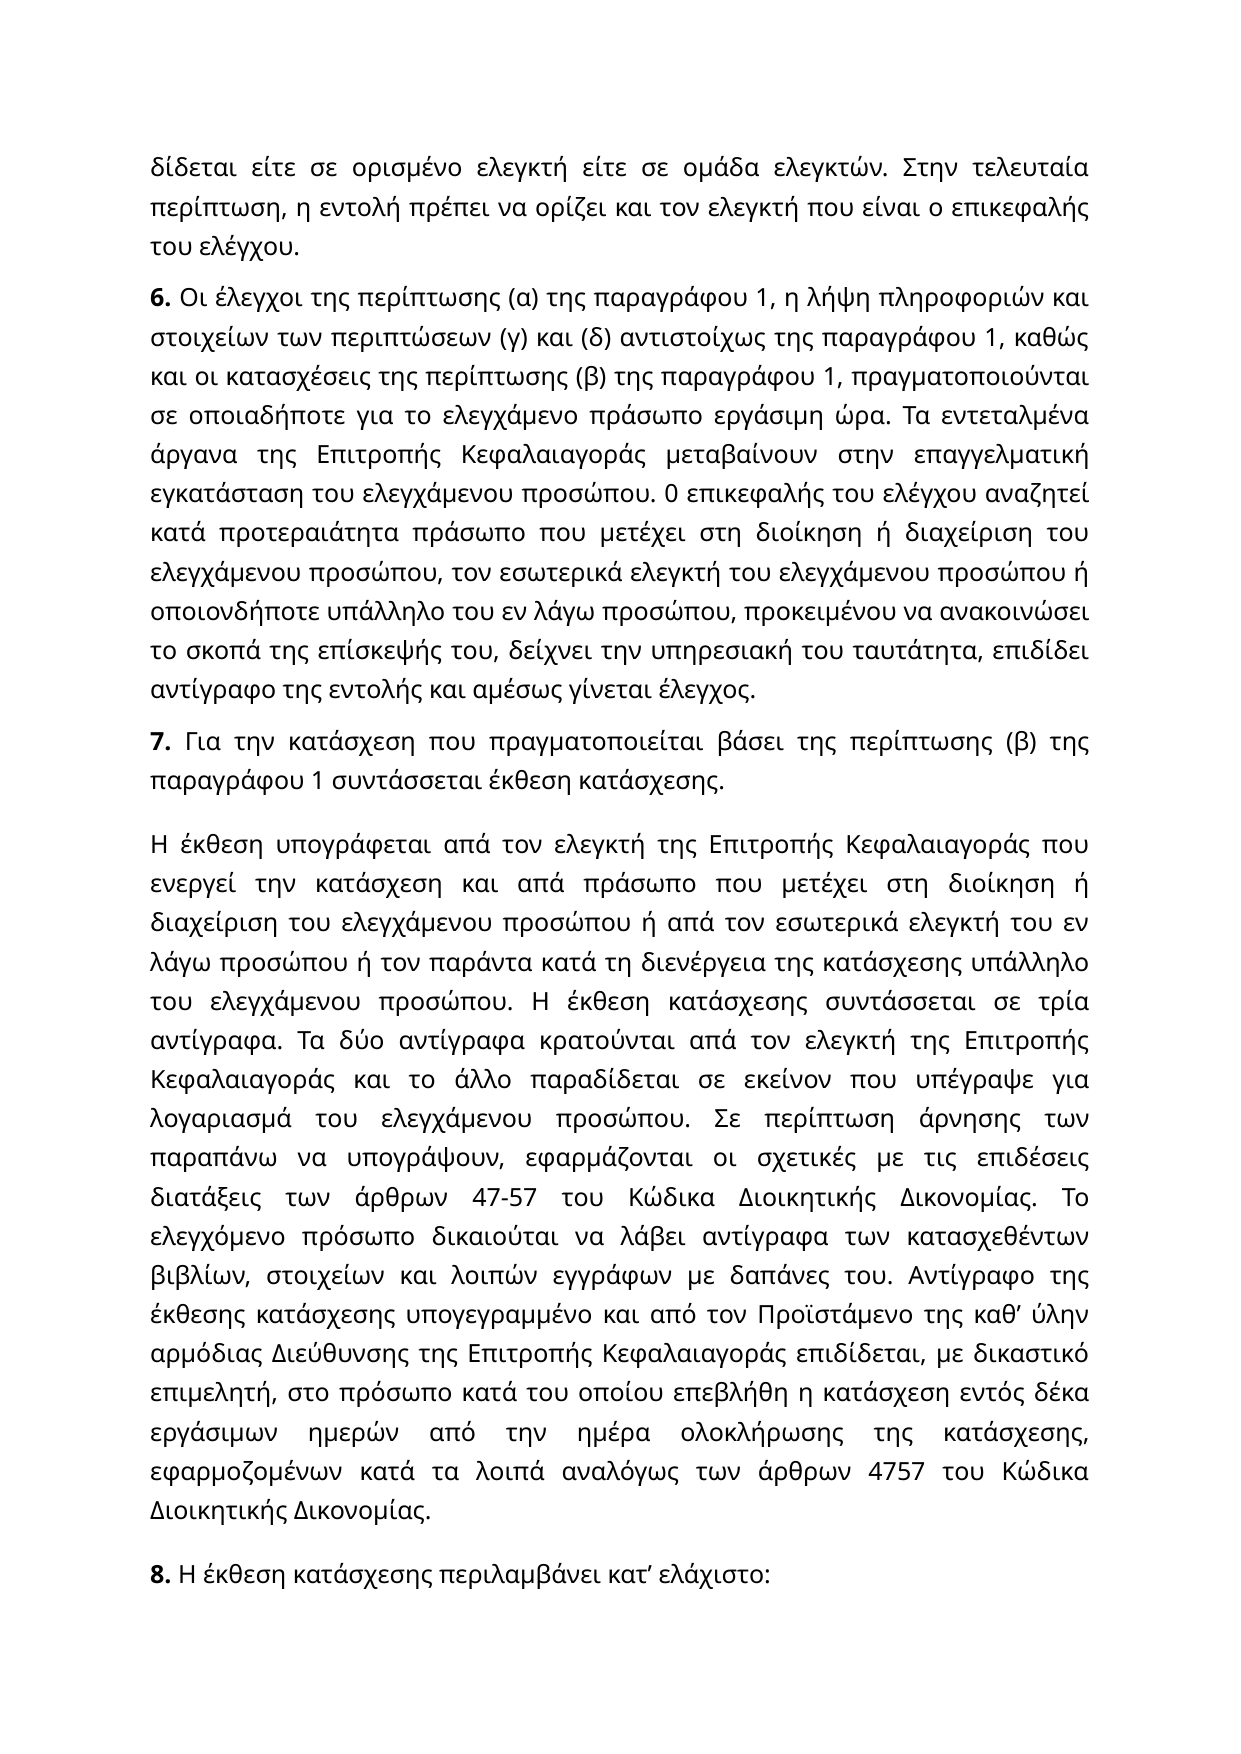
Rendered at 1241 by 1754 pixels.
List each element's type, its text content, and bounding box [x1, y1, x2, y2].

text δίδεται είτε σε ορισμένο ελεγκτή είτε σε ομάδα ελεγκτών. Στην τελευταία περίπτωση, η εντολή πρέπει να ορίζει και τον ελεγκτή που είναι ο επικεφαλής του ελέγχου. [150, 150, 1090, 262]
text Η έκθεση υπογράφεται απά τον ελεγκτή της Επιτροπής Κεφαλαιαγοράς που ενεργεί την κατάσχεση και απά πράσωπο που μετέχει στη διοίκηση ή διαχείριση του ελεγχάμενου προσώπου ή απά τον εσωτερικά ελεγκτή του εν λάγω προσώπου ή τον παράντα κατά τη διενέργεια της κατάσχεσης υπάλληλο του ελεγχάμενου προσώπου. Η έκθεση κατάσχεσης συντάσσεται σε τρία αντίγραφα. Τα δύο αντίγραφα κρατούνται απά τον ελεγκτή της Επιτροπής Κεφαλαιαγοράς και το άλλο παραδίδεται σε εκείνον που υπέγραψε για λογαριασμά του ελεγχάμενου προσώπου. Σε περίπτωση άρνησης των παραπάνω να υπογράψουν, εφαρμάζονται οι σχετικές με τις επιδέσεις διατάξεις των άρθρων 47-57 του Κώδικα Διοικητικής Δικονομίας. Το ελεγχόμενο πρόσωπο δικαιούται να λάβει αντίγραφα των κατασχεθέντων βιβλίων, στοιχείων και λοιπών εγγράφων με δαπάνες του. Αντίγραφο της έκθεσης κατάσχεσης υπογεγραμμένο και από τον Προϊστάμενο της καθ’ ύλην αρμόδιας Διεύθυνσης της Επιτροπής Κεφαλαιαγοράς επιδίδεται, με δικαστικό επιμελητή, στο πρόσωπο κατά του οποίου επεβλήθη η κατάσχεση εντός δέκα εργάσιμων ημερών από την ημέρα ολοκλήρωσης της κατάσχεσης, εφαρμοζομένων κατά τα λοιπά αναλόγως των άρθρων 4757 του Κώδικα Διοικητικής Δικονομίας. [150, 827, 1090, 1527]
text 7. Για την κατάσχεση που πραγματοποιείται βάσει της περίπτωσης (β) της παραγράφου 1 συντάσσεται έκθεση κατάσχεσης. [150, 723, 1090, 797]
text 6. Οι έλεγχοι της περίπτωσης (α) της παραγράφου 1, η λήψη πληροφοριών και στοιχείων των περιπτώσεων (γ) και (δ) αντιστοίχως της παραγράφου 1, καθώς και οι κατασχέσεις της περίπτωσης (β) της παραγράφου 1, πραγματοποιούνται σε οποιαδήποτε για το ελεγχάμενο πράσωπο εργάσιμη ώρα. Τα εντεταλμένα άργανα της Επιτροπής Κεφαλαιαγοράς μεταβαίνουν στην επαγγελματική εγκατάσταση του ελεγχάμενου προσώπου. 0 επικεφαλής του ελέγχου αναζητεί κατά προτεραιάτητα πράσωπο που μετέχει στη διοίκηση ή διαχείριση του ελεγχάμενου προσώπου, τον εσωτερικά ελεγκτή του ελεγχάμενου προσώπου ή οποιονδήποτε υπάλληλο του εν λάγω προσώπου, προκειμένου να ανακοινώσει το σκοπά της επίσκεψής του, δείχνει την υπηρεσιακή του ταυτάτητα, επιδίδει αντίγραφο της εντολής και αμέσως γίνεται έλεγχος. [150, 280, 1090, 706]
text 8. Η έκθεση κατάσχεσης περιλαμβάνει κατ’ ελάχιστο: [150, 1557, 1090, 1591]
